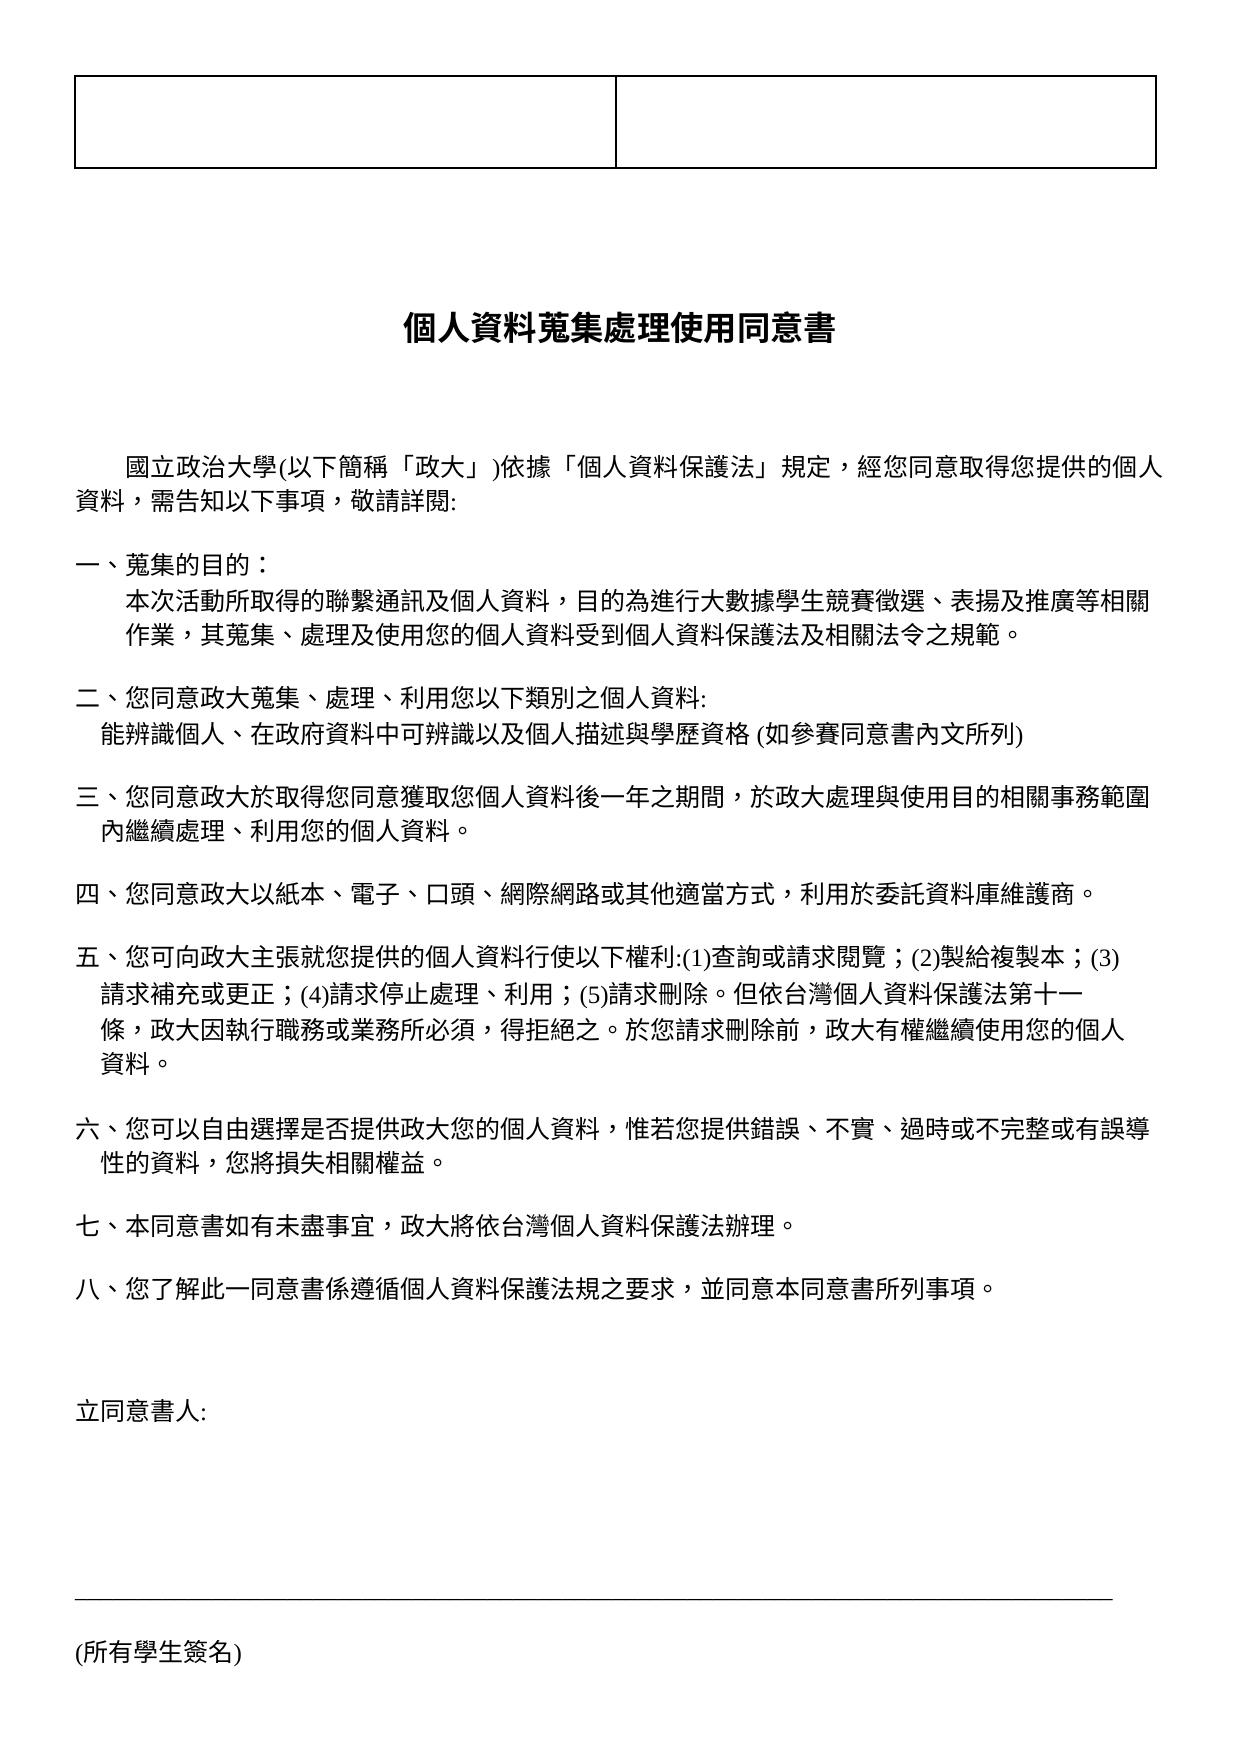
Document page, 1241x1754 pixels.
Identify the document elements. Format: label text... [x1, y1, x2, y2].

text 個人資料蒐集處理使用同意書 [75, 305, 1165, 350]
text ___________________________________________________________________________________ [75, 1574, 1165, 1603]
text 條，政大因執行職務或業務所必須，得拒絕之。於您請求刪除前，政大有權繼續使用您的個人 [75, 1010, 1165, 1047]
text 能辨識個人、在政府資料中可辨識以及個人描述與學歷資格 (如參賽同意書內文所列) [75, 715, 1165, 751]
table_cell [617, 77, 1155, 167]
text 國立政治大學(以下簡稱「政大」)依據「個人資料保護法」規定，經您同意取得您提供的個人資料，需告知以下事項，敬請詳閱: [75, 448, 1165, 518]
text 一、蒐集的目的： [75, 547, 1165, 582]
text (所有學生簽名) [75, 1632, 1165, 1668]
text 性的資料，您將損失相關權益。 [75, 1146, 1165, 1180]
text 本次活動所取得的聯繫通訊及個人資料，目的為進行大數據學生競賽徵選、表揚及推廣等相關 [119, 582, 1165, 618]
text 資料。 [75, 1047, 1165, 1081]
text 請求補充或更正；(4)請求停止處理、利用；(5)請求刪除。但依台灣個人資料保護法第十一 [75, 974, 1165, 1010]
text 七、本同意書如有未盡事宜，政大將依台灣個人資料保護法辦理。 [75, 1208, 1165, 1243]
text 作業，其蒐集、處理及使用您的個人資料受到個人資料保護法及相關法令之規範。 [119, 618, 1165, 652]
text 二、您同意政大蒐集、處理、利用您以下類別之個人資料: [75, 681, 1165, 715]
text 六、您可以自由選擇是否提供政大您的個人資料，惟若您提供錯誤、不實、過時或不完整或有誤導 [75, 1109, 1165, 1146]
text 立同意書人: [75, 1394, 1165, 1428]
text 五、您可向政大主張就您提供的個人資料行使以下權利:(1)查詢或請求閱覽；(2)製給複製本；(3) [75, 940, 1165, 974]
table_cell [76, 77, 615, 167]
text 三、您同意政大於取得您同意獲取您個人資料後一年之期間，於政大處理與使用目的相關事務範圍 [75, 780, 1165, 814]
text 內繼續處理、利用您的個人資料。 [75, 814, 1165, 848]
text 八、您了解此一同意書係遵循個人資料保護法規之要求，並同意本同意書所列事項。 [75, 1272, 1165, 1306]
text 四、您同意政大以紙本、電子、口頭、網際網路或其他適當方式，利用於委託資料庫維護商。 [75, 877, 1165, 911]
